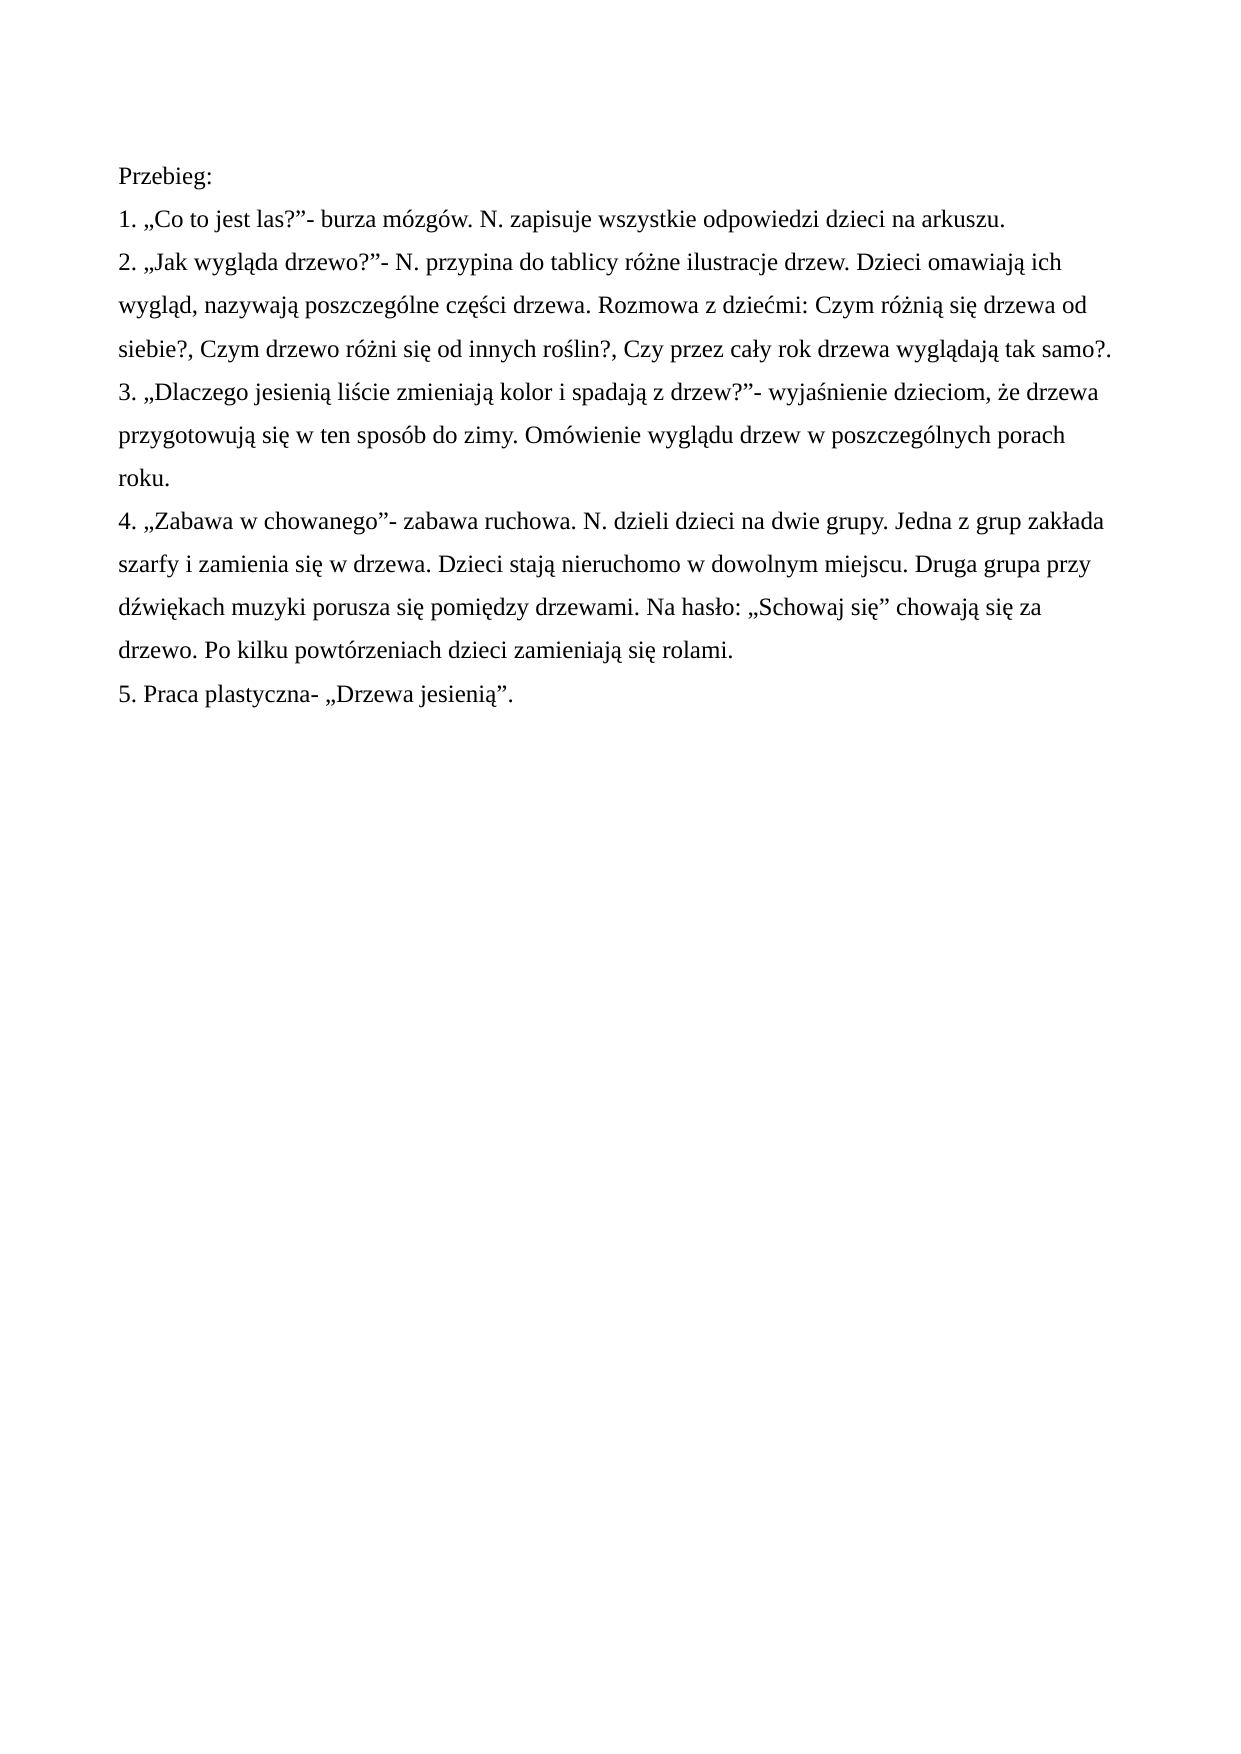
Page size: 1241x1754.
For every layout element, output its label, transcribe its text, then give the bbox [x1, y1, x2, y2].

text 1. „Co to jest las?”- burza mózgów. N. zapisuje wszystkie odpowiedzi dzieci na arkuszu. [118, 204, 1122, 233]
text 4. „Zabawa w chowanego”- zabawa ruchowa. N. dzieli dzieci na dwie grupy. Jedna z grup zakłada szarfy i zamienia się w drzewa. Dzieci stają nieruchomo w dowolnym miejscu. Druga grupa przy dźwiękach muzyki porusza się pomiędzy drzewami. Na hasło: „Schowaj się” chowają się za drzewo. Po kilku powtórzeniach dzieci zamieniają się rolami. [118, 506, 1122, 664]
text Przebieg: [118, 161, 1122, 190]
text 3. „Dlaczego jesienią liście zmieniają kolor i spadają z drzew?”- wyjaśnienie dzieciom, że drzewa przygotowują się w ten sposób do zimy. Omówienie wyglądu drzew w poszczególnych porach roku. [118, 377, 1122, 492]
text 2. „Jak wygląda drzewo?”- N. przypina do tablicy różne ilustracje drzew. Dzieci omawiają ich wygląd, nazywają poszczególne części drzewa. Rozmowa z dziećmi: Czym różnią się drzewa od siebie?, Czym drzewo różni się od innych roślin?, Czy przez cały rok drzewa wyglądają tak samo?. [118, 247, 1122, 362]
text 5. Praca plastyczna- „Drzewa jesienią”. [118, 679, 1122, 707]
